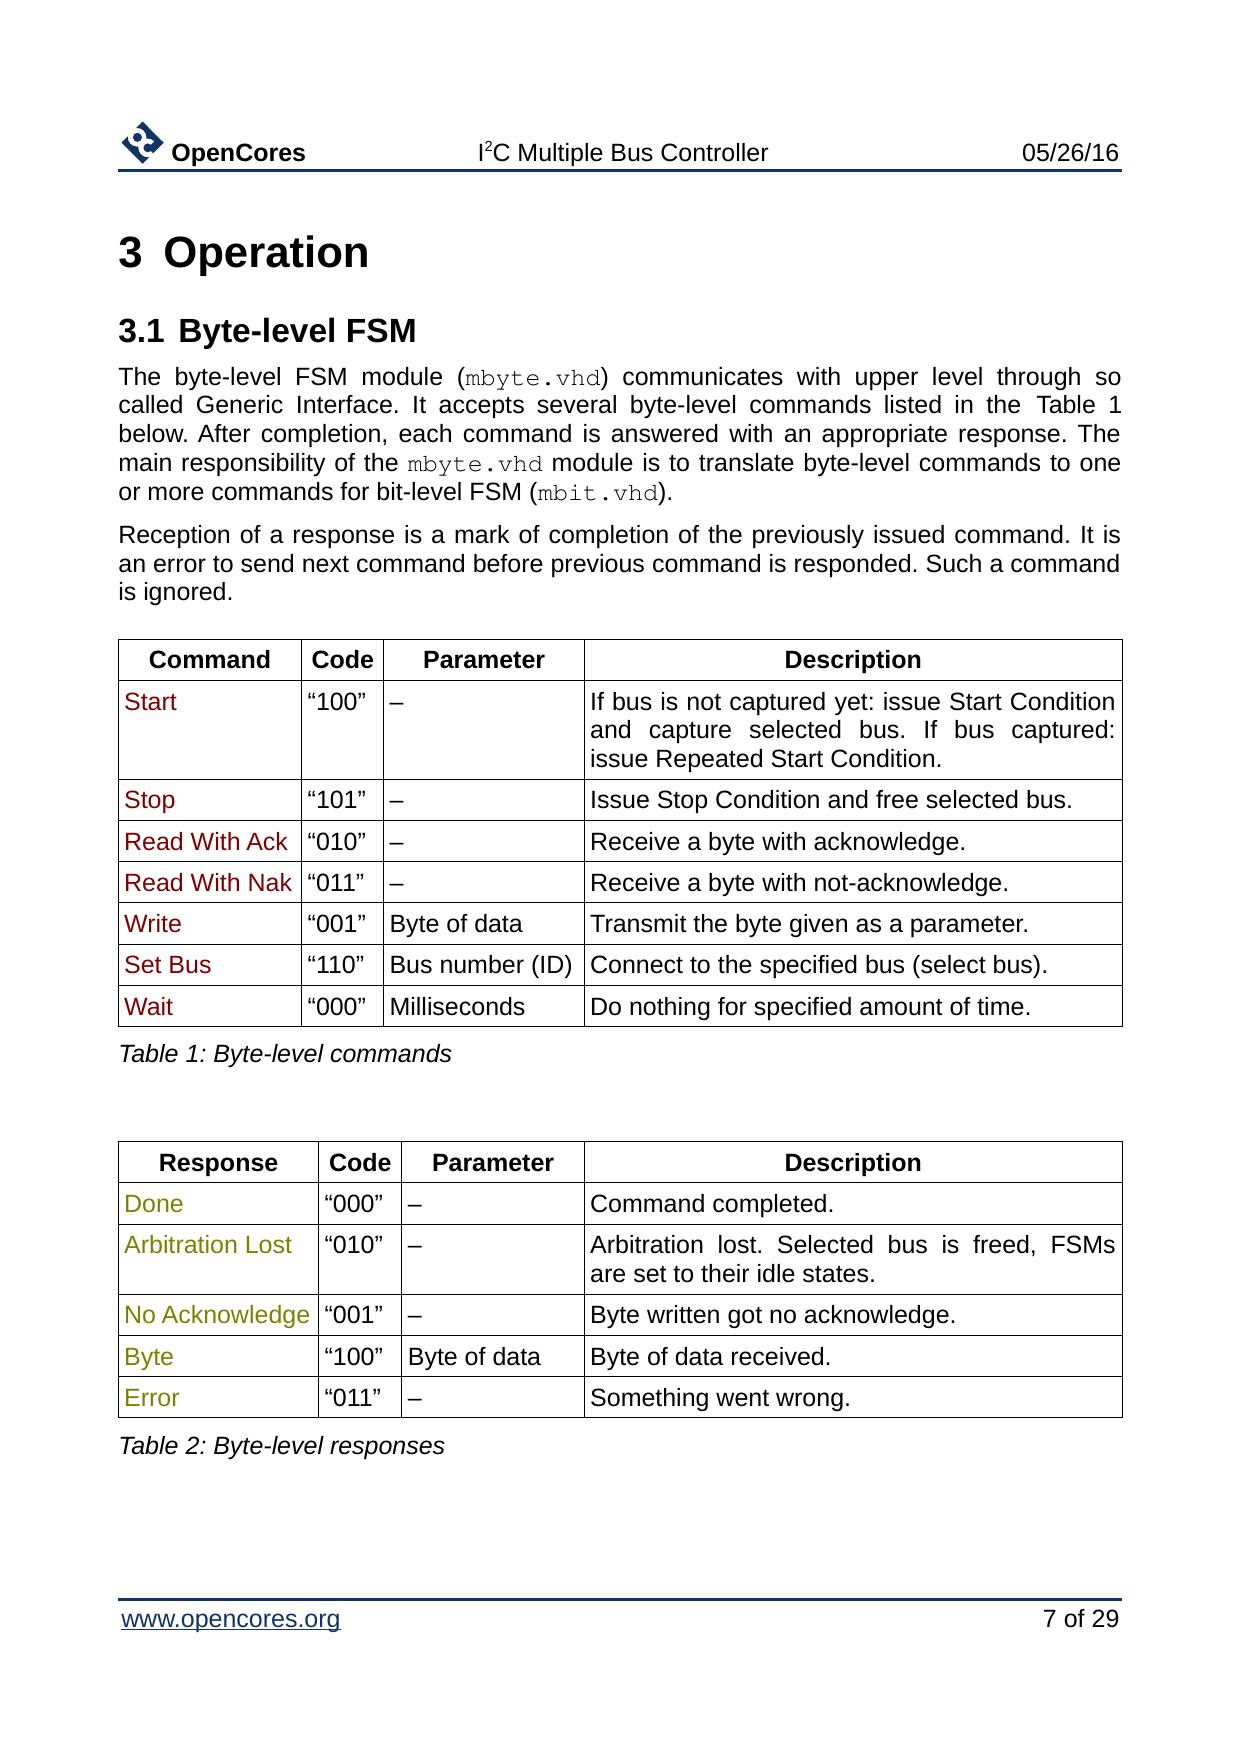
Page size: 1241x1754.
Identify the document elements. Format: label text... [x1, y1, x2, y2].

table_cell Wait [119, 986, 301, 1026]
subtitle Byte-level FSM [118, 310, 1122, 349]
table_cell – [384, 862, 584, 902]
table_cell Read With Nak [119, 862, 301, 902]
table_cell Something went wrong. [585, 1377, 1122, 1417]
table_cell – [402, 1225, 584, 1293]
table_cell “100” [302, 681, 383, 778]
table_cell Do nothing for specified amount of time. [585, 986, 1122, 1026]
table_cell – [402, 1183, 584, 1223]
table_cell Write [119, 903, 301, 943]
table_cell “010” [302, 821, 383, 861]
table_cell Byte of data [402, 1336, 584, 1376]
table_header Parameter [384, 640, 584, 680]
table_cell Read With Ack [119, 821, 301, 861]
table_cell Bus number (ID) [384, 945, 584, 985]
table_cell “001” [302, 903, 383, 943]
table_header Code [302, 640, 383, 680]
table_cell Receive a byte with not-acknowledge. [585, 862, 1122, 902]
table_cell “110” [302, 945, 383, 985]
table_cell Connect to the specified bus (select bus). [585, 945, 1122, 985]
table_cell Receive a byte with acknowledge. [585, 821, 1122, 861]
table_header Command [119, 640, 301, 680]
table_cell “000” [319, 1183, 401, 1223]
table_cell Error [119, 1377, 318, 1417]
subtitle Operation [118, 227, 1122, 277]
table_cell “101” [302, 780, 383, 820]
table_cell – [402, 1377, 584, 1417]
table_cell Command completed. [585, 1183, 1122, 1223]
table_cell Set Bus [119, 945, 301, 985]
table_cell Milliseconds [384, 986, 584, 1026]
table_cell Byte of data received. [585, 1336, 1122, 1376]
text The byte-level FSM module (mbyte.vhd) communicates with upper level through so called Generic Interface. It accepts several byte-level commands listed in the Table 1 below. After completion, each command is answered with an appropriate response. The main responsibility of the mbyte.vhd module is to translate byte-level commands to one or more commands for bit-level FSM (mbit.vhd). [118, 362, 1122, 505]
table_cell Byte [119, 1336, 318, 1376]
table_cell Transmit the byte given as a parameter. [585, 903, 1122, 943]
table_header Response [119, 1142, 318, 1182]
table_cell – [402, 1295, 584, 1335]
table_header Description [585, 640, 1122, 680]
text Table 1: Byte-level commands [118, 1039, 1122, 1068]
table_cell Byte written got no acknowledge. [585, 1295, 1122, 1335]
text Table 2: Byte-level responses [118, 1431, 1122, 1459]
table_cell Stop [119, 780, 301, 820]
table_cell “100” [319, 1336, 401, 1376]
table_header Description [585, 1142, 1122, 1182]
table_cell “000” [302, 986, 383, 1026]
text Reception of a response is a mark of completion of the previously issued command. It is an error to send next command before previous command is responded. Such a command is ignored. [118, 520, 1122, 606]
table_cell No Acknowledge [119, 1295, 318, 1335]
table_cell – [384, 780, 584, 820]
table_cell Issue Stop Condition and free selected bus. [585, 780, 1122, 820]
table_cell If bus is not captured yet: issue Start Condition and capture selected bus. If bus captured: issue Repeated Start Condition. [585, 681, 1122, 778]
table_cell “011” [302, 862, 383, 902]
table_header Code [319, 1142, 401, 1182]
table_header Parameter [402, 1142, 584, 1182]
table_cell “011” [319, 1377, 401, 1417]
table_cell “001” [319, 1295, 401, 1335]
table_cell “010” [319, 1225, 401, 1293]
table_cell Done [119, 1183, 318, 1223]
table_cell Arbitration Lost [119, 1225, 318, 1293]
table_cell – [384, 821, 584, 861]
table_cell Byte of data [384, 903, 584, 943]
table_cell – [384, 681, 584, 778]
table_cell Arbitration lost. Selected bus is freed, FSMs are set to their idle states. [585, 1225, 1122, 1293]
table_cell Start [119, 681, 301, 778]
